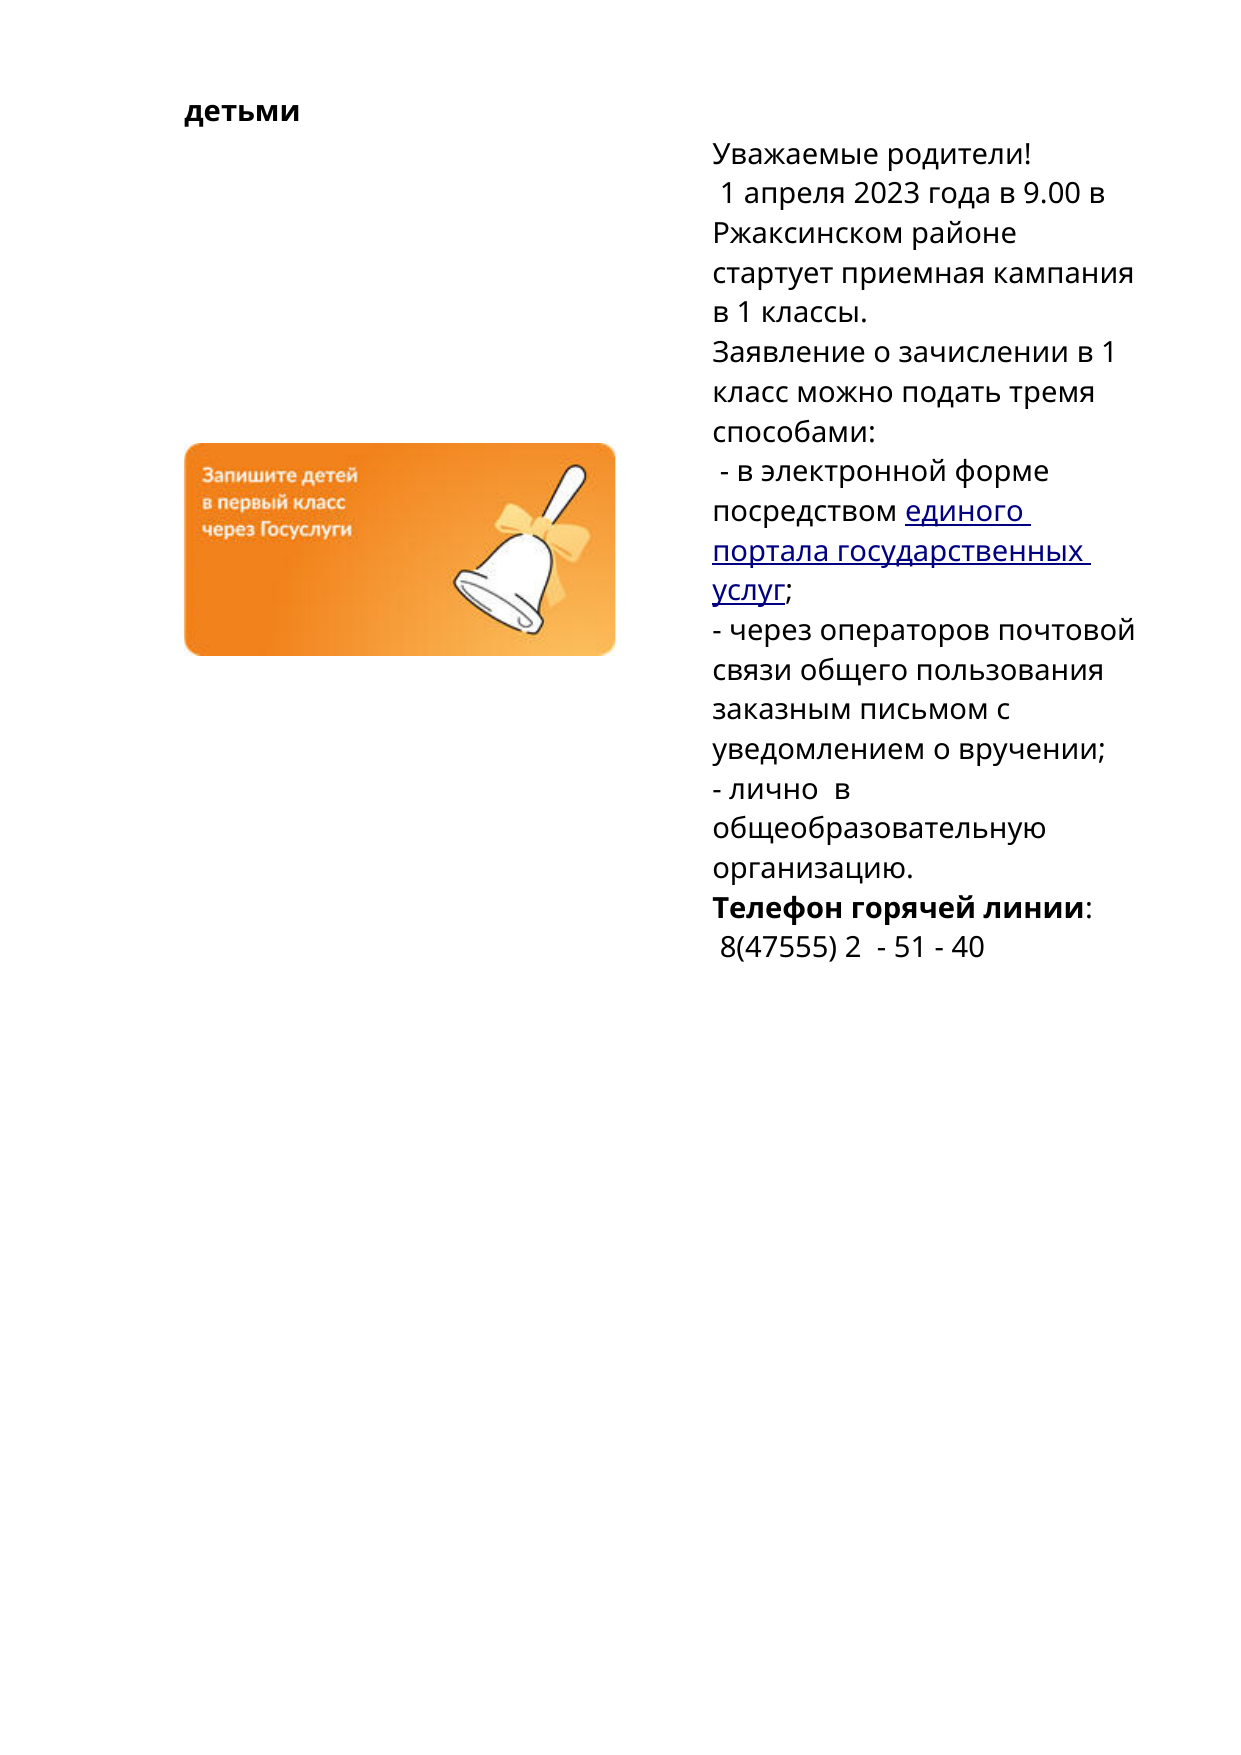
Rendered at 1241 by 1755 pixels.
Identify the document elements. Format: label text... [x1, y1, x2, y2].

table_cell Уважаемые родители! 1 апреля 2023 года в 9.00 в Ржаксинском районе стартует приемная кампания в 1 классы. Заявление о зачислении в 1 класс можно подать тремя способами: - в электронной форме посредством единого портала государственных услуг; - через операторов почтовой связи общего пользования заказным письмом с уведомлением о вручении; - лично в общеобразовательную организацию. Телефон горячей линии: 8(47555) 2 - 51 - 40 [622, 131, 1145, 968]
table_cell [94, 131, 622, 968]
table_cell детьми [94, 89, 1145, 131]
